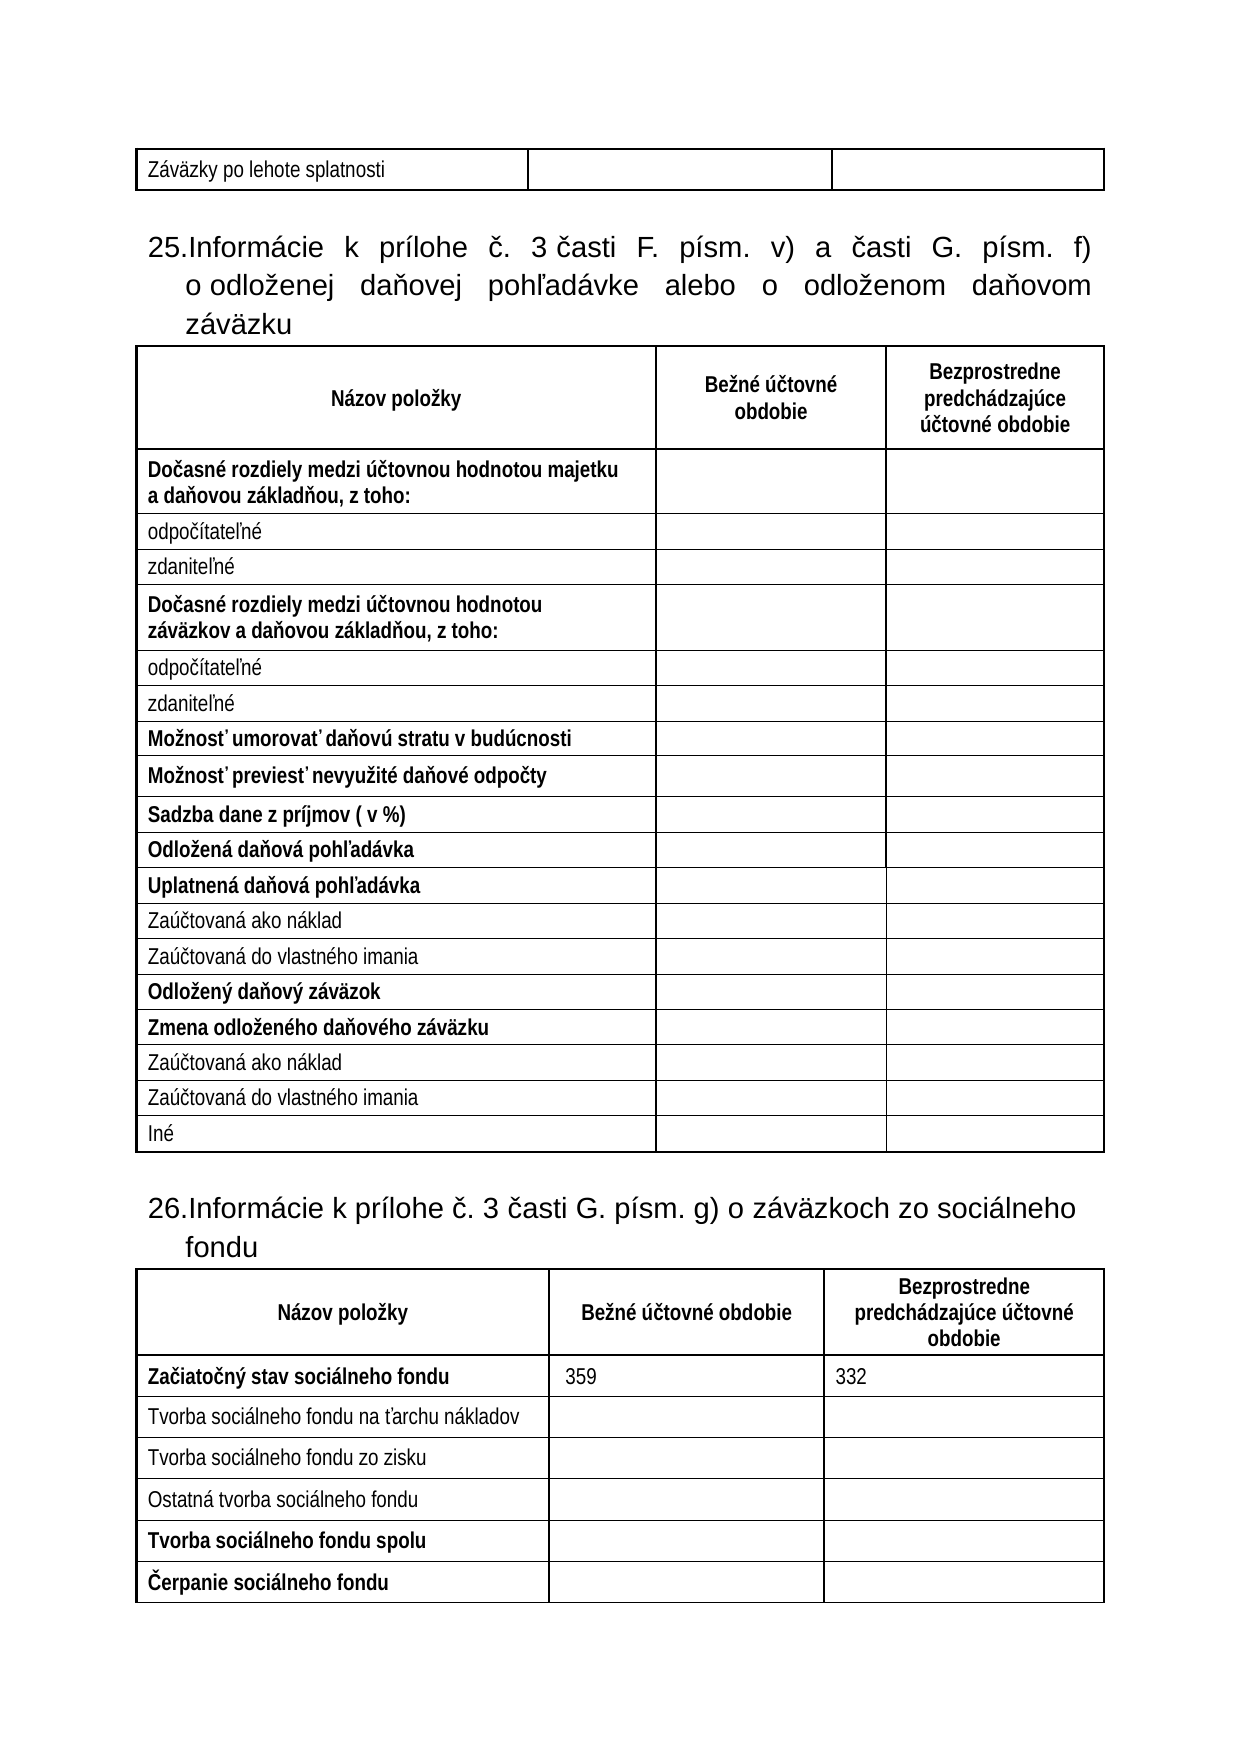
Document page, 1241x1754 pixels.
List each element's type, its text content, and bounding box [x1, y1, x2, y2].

table_cell Čerpanie sociálneho fondu [138, 1562, 548, 1602]
table_cell Iné [138, 1116, 655, 1151]
table_cell [657, 450, 885, 513]
table_cell [887, 450, 1103, 513]
table_cell zdaniteľné [138, 686, 655, 721]
table_cell [833, 150, 1103, 189]
table_cell [657, 833, 885, 867]
table_cell Odložený daňový záväzok [138, 975, 655, 1009]
table_cell [657, 1010, 886, 1044]
table_cell [887, 1010, 1103, 1044]
table_cell Možnosť previesť nevyužité daňové odpočty [138, 756, 655, 796]
table_cell [550, 1521, 823, 1561]
table_cell [887, 722, 1103, 755]
table_cell [887, 585, 1103, 650]
table_cell [887, 1081, 1103, 1115]
table_cell [887, 868, 1103, 903]
table_cell Tvorba sociálneho fondu zo zisku [138, 1438, 548, 1478]
table_cell [887, 514, 1103, 549]
table_cell [657, 1045, 886, 1080]
table_header Názov položky [138, 1270, 548, 1354]
table_header Bežné účtovné obdobie [657, 347, 885, 448]
table_header Bezprostredne predchádzajúce účtovné obdobie [887, 347, 1103, 448]
table_cell [657, 868, 886, 903]
table_cell [529, 150, 831, 189]
table_cell [887, 756, 1103, 796]
table_cell [825, 1397, 1103, 1437]
table_cell [550, 1562, 823, 1602]
table_cell [657, 975, 886, 1009]
table_cell [657, 722, 885, 755]
table_cell [657, 686, 885, 721]
table_cell [887, 1116, 1103, 1151]
table_cell zdaniteľné [138, 550, 655, 584]
table_cell [887, 833, 1103, 867]
table_cell [887, 904, 1103, 938]
table_cell Odložená daňová pohľadávka [138, 833, 655, 867]
table_cell Zaúčtovaná ako náklad [138, 1045, 655, 1080]
table_cell [657, 904, 886, 938]
table_cell [825, 1479, 1103, 1519]
table_cell [550, 1438, 823, 1478]
table_cell [657, 585, 885, 650]
table_header Bežné účtovné obdobie [550, 1270, 823, 1354]
table_cell [657, 550, 885, 584]
table_cell Zaúčtovaná do vlastného imania [138, 939, 655, 973]
table_header Bezprostredne predchádzajúce účtovné obdobie [825, 1270, 1103, 1354]
table_cell [825, 1438, 1103, 1478]
table_cell [887, 797, 1103, 832]
table_cell [887, 686, 1103, 721]
table_cell odpočítateľné [138, 651, 655, 685]
table_cell 332 [825, 1356, 1103, 1396]
table_cell 359 [550, 1356, 823, 1396]
table_cell Uplatnená daňová pohľadávka [138, 868, 655, 903]
table_cell Zaúčtovaná ako náklad [138, 904, 655, 938]
table_cell Možnosť umorovať daňovú stratu v budúcnosti [138, 722, 655, 755]
table_cell Dočasné rozdiely medzi účtovnou hodnotou majetku a daňovou základňou, z toho: [138, 450, 655, 513]
table_header Názov položky [138, 347, 655, 448]
table_cell odpočítateľné [138, 514, 655, 549]
title Informácie k prílohe č. 3 časti F. písm. v) a časti G. písm. f) o odloženej daňovej pohľadávke alebo o odloženom daňovom záväzku [148, 229, 1093, 340]
table_cell Začiatočný stav sociálneho fondu [138, 1356, 548, 1396]
table_cell [825, 1562, 1103, 1602]
table_cell [657, 514, 885, 549]
table_cell [887, 939, 1103, 973]
table_cell [657, 797, 885, 832]
table_cell Zaúčtovaná do vlastného imania [138, 1081, 655, 1115]
table_cell [657, 1116, 886, 1151]
table_cell [657, 651, 885, 685]
table_cell [887, 550, 1103, 584]
table_cell [550, 1397, 823, 1437]
table_cell [887, 651, 1103, 685]
table_cell Tvorba sociálneho fondu spolu [138, 1521, 548, 1561]
table_cell [887, 975, 1103, 1009]
table_cell Záväzky po lehote splatnosti [138, 150, 527, 189]
table_cell [657, 939, 886, 973]
table_cell [657, 1081, 886, 1115]
table_cell Sadzba dane z príjmov ( v %) [138, 797, 655, 832]
table_cell [825, 1521, 1103, 1561]
title Informácie k prílohe č. 3 časti G. písm. g) o záväzkoch zo sociálneho fondu [148, 1191, 1093, 1263]
table_cell Zmena odloženého daňového záväzku [138, 1010, 655, 1044]
table_cell [657, 756, 885, 796]
table_cell Tvorba sociálneho fondu na ťarchu nákladov [138, 1397, 548, 1437]
table_cell Ostatná tvorba sociálneho fondu [138, 1479, 548, 1519]
table_cell [550, 1479, 823, 1519]
table_cell Dočasné rozdiely medzi účtovnou hodnotou záväzkov a daňovou základňou, z toho: [138, 585, 655, 650]
table_cell [887, 1045, 1103, 1080]
